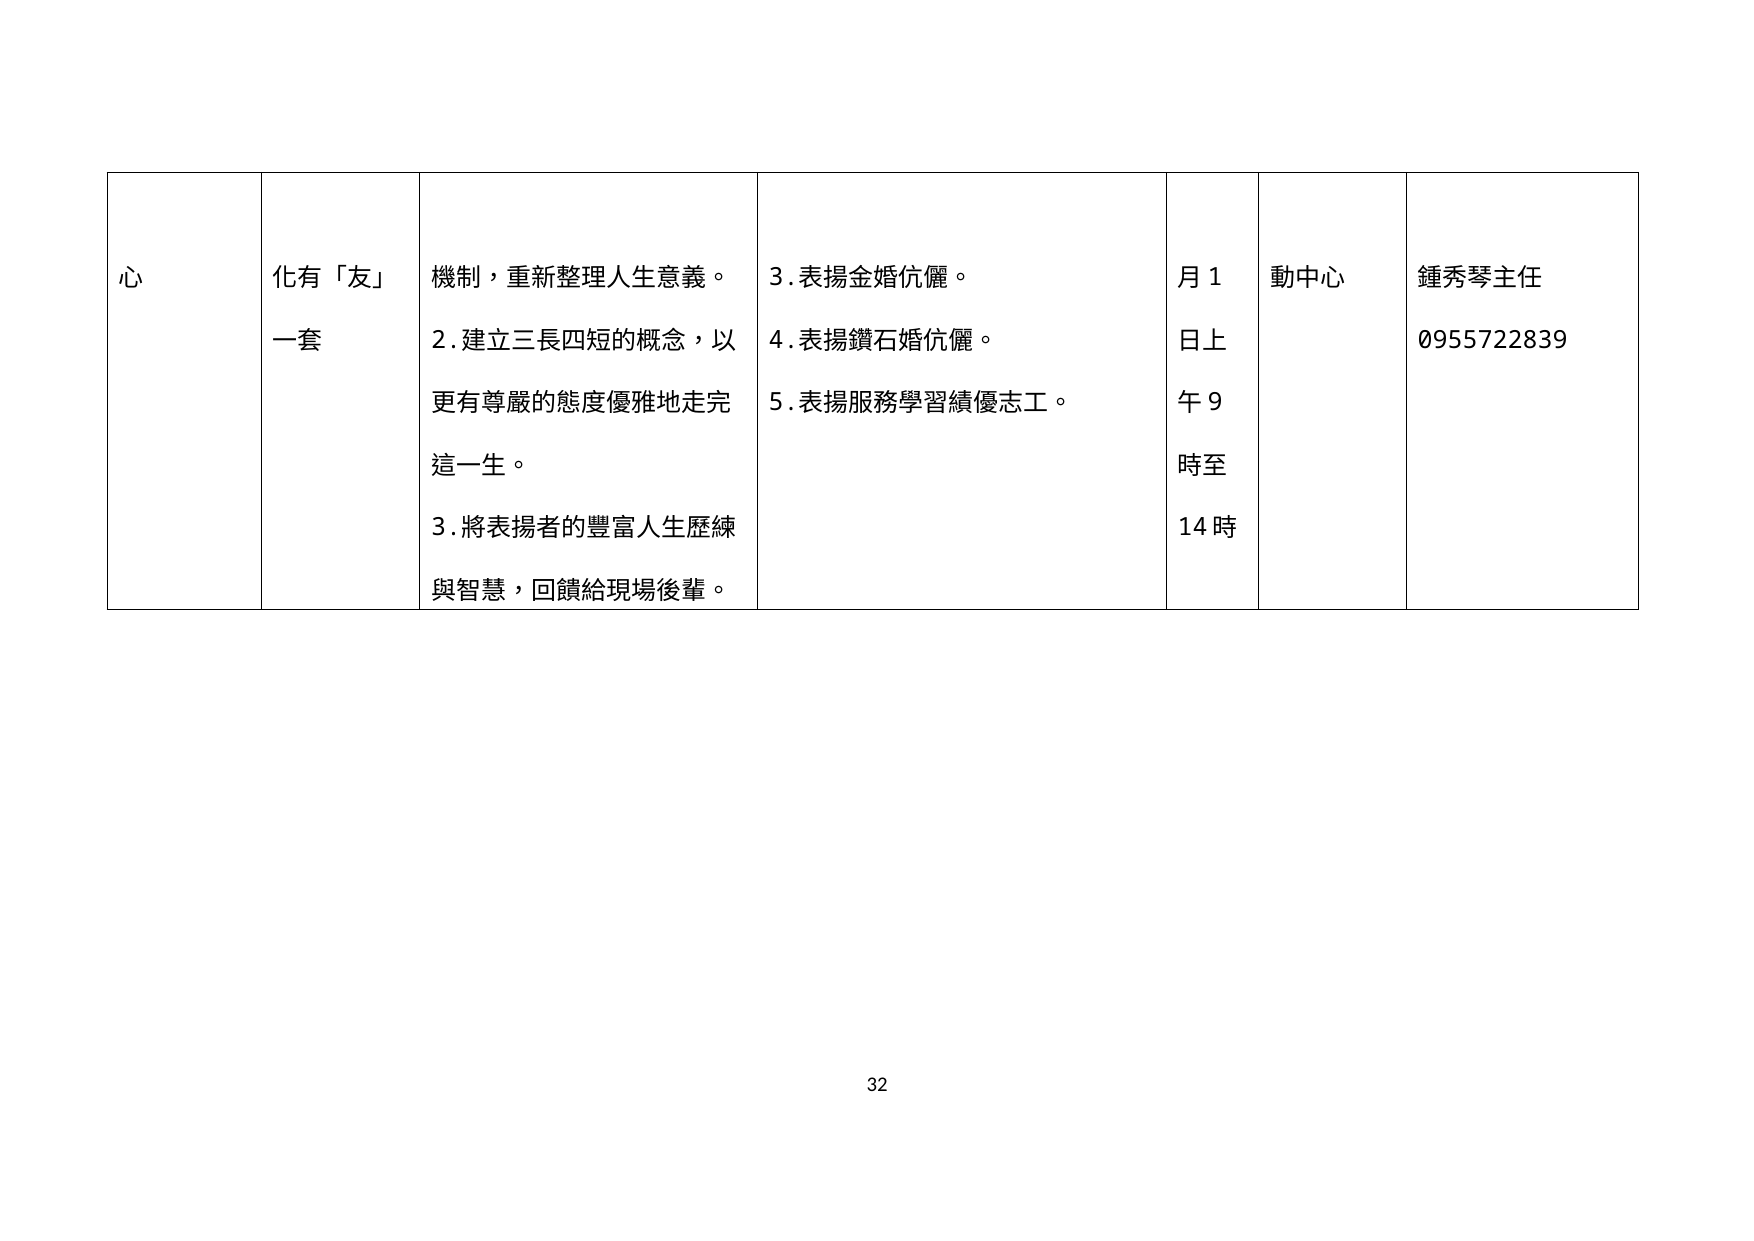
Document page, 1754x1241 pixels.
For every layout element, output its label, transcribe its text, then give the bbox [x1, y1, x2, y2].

table_cell 鍾秀琴主任0955722839 [1407, 173, 1638, 609]
table_cell 動中心 [1259, 173, 1406, 609]
table_cell 心 [108, 173, 261, 609]
table_cell 3.表揚金婚伉儷。 4.表揚鑽石婚伉儷。 5.表揚服務學習績優志工。 [758, 173, 1166, 609]
table_cell 月1日上午9時至14時 [1167, 173, 1258, 609]
table_cell 機制，重新整理人生意義。 2.建立三長四短的概念，以更有尊嚴的態度優雅地走完這一生。 3.將表揚者的豐富人生歷練與智慧，回饋給現場後輩。 [420, 173, 757, 609]
table_cell 化有「友」一套 [262, 173, 419, 609]
